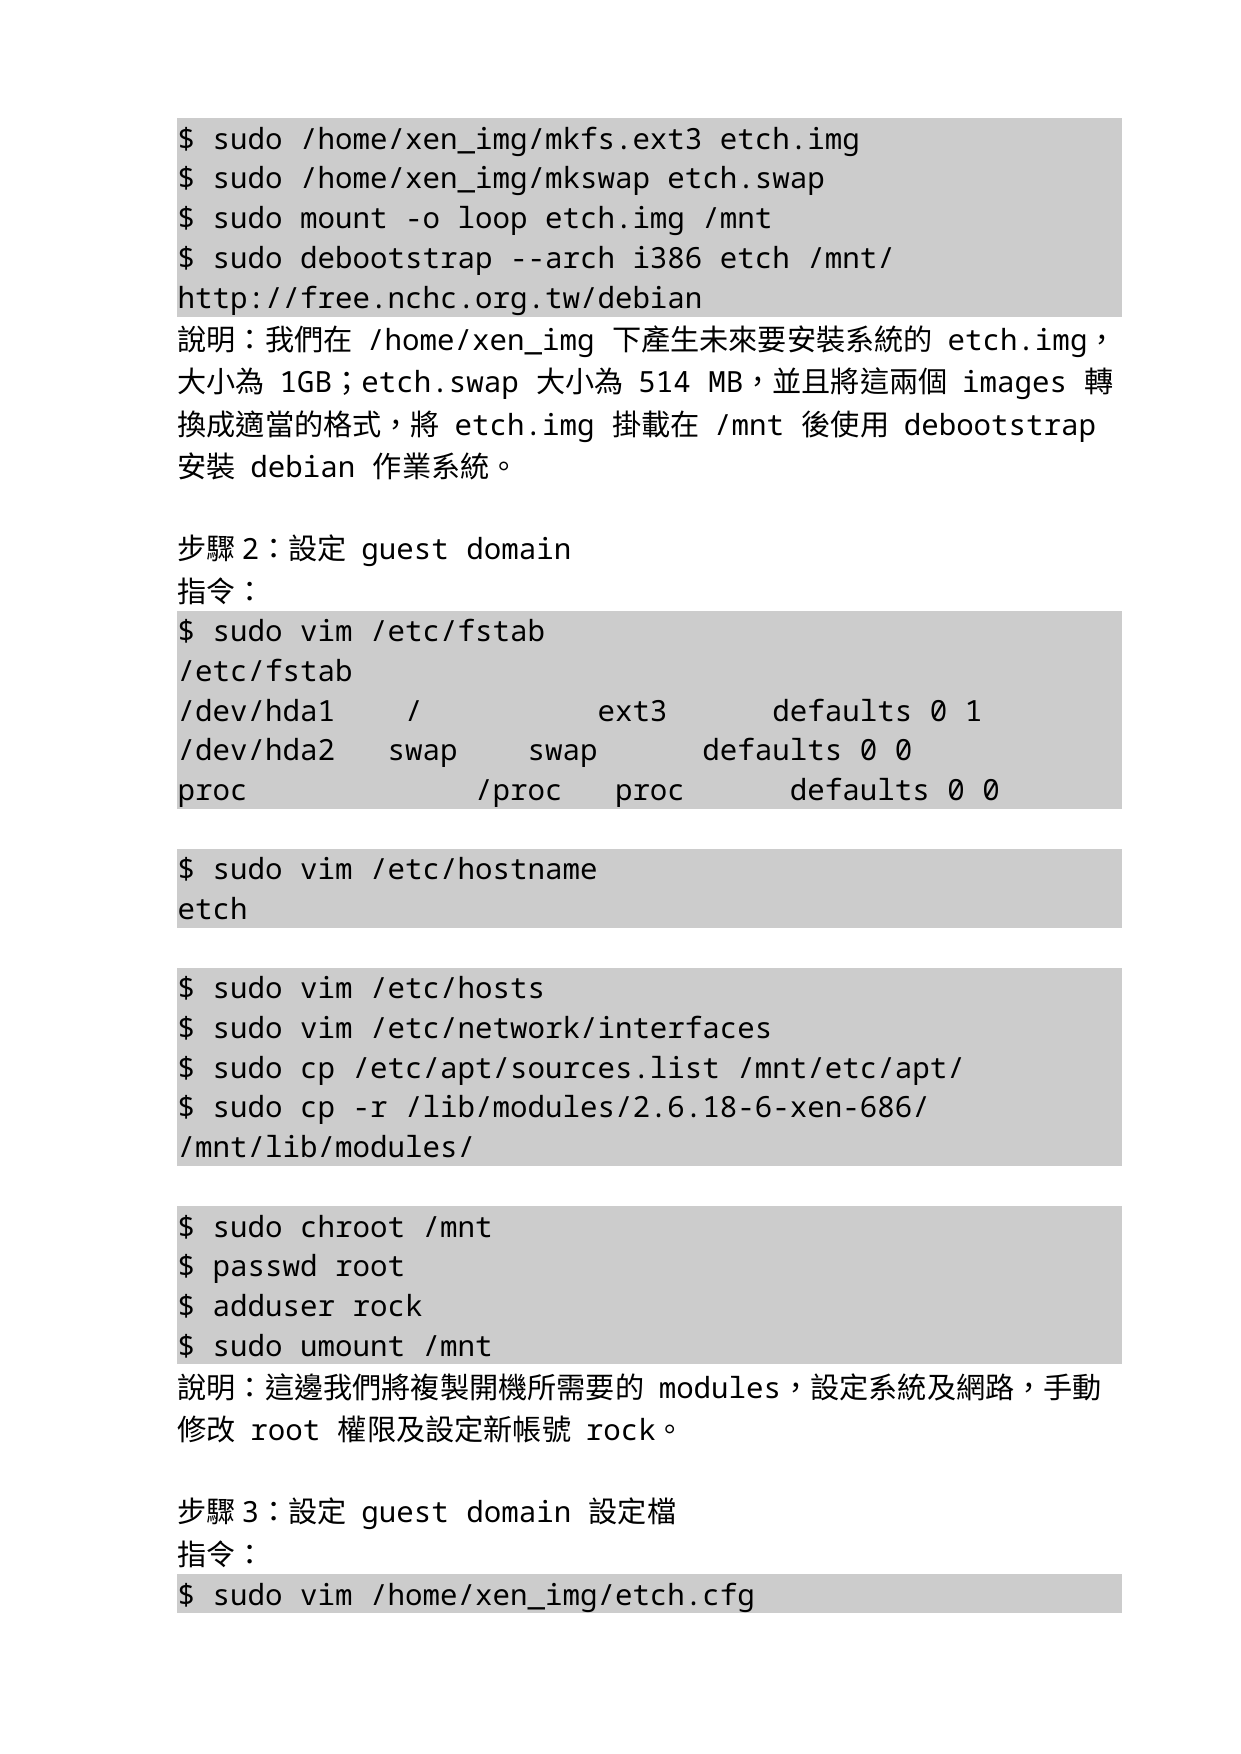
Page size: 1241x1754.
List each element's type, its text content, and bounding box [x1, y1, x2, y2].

text proc /proc proc defaults 0 0 [177, 769, 1122, 809]
text 步驟2：設定 guest domain [177, 526, 1122, 568]
text /dev/hda1 / ext3 defaults 0 1 [177, 690, 1122, 729]
text $ sudo vim /etc/network/interfaces [177, 1007, 1122, 1047]
text $ sudo umount /mnt [177, 1325, 1122, 1364]
text /etc/fstab [177, 650, 1122, 690]
text $ sudo mount -o loop etch.img /mnt [177, 197, 1122, 237]
text $ sudo vim /etc/hosts [177, 968, 1122, 1007]
text $ sudo vim /etc/hostname [177, 849, 1122, 888]
text etch [177, 888, 1122, 928]
text 指令： [177, 1531, 1122, 1574]
text $ sudo chroot /mnt [177, 1206, 1122, 1246]
text $ sudo debootstrap --arch i386 etch /mnt/ http://free.nchc.org.tw/debian [177, 237, 1122, 317]
text /dev/hda2 swap swap defaults 0 0 [177, 729, 1122, 769]
text $ sudo vim /etc/fstab [177, 611, 1122, 650]
text $ sudo cp /etc/apt/sources.list /mnt/etc/apt/ [177, 1047, 1122, 1087]
text $ sudo /home/xen_img/mkswap etch.swap [177, 158, 1122, 197]
text $ sudo /home/xen_img/mkfs.ext3 etch.img [177, 118, 1122, 158]
text $ sudo vim /home/xen_img/etch.cfg [177, 1574, 1122, 1613]
text 說明：我們在 /home/xen_img 下產生未來要安裝系統的 etch.img，大小為 1GB；etch.swap 大小為 514 MB，並且將這兩個 images 轉換成適當的格式，將 etch.img 掛載在 /mnt 後使用 debootstrap 安裝 debian 作業系統。 [177, 317, 1122, 486]
text 指令： [177, 568, 1122, 611]
text $ passwd root [177, 1246, 1122, 1285]
text 步驟3：設定 guest domain 設定檔 [177, 1489, 1122, 1531]
text $ adduser rock [177, 1285, 1122, 1325]
text 說明：這邊我們將複製開機所需要的 modules，設定系統及網路，手動修改 root 權限及設定新帳號 rock。 [177, 1364, 1122, 1449]
text $ sudo cp -r /lib/modules/2.6.18-6-xen-686/ /mnt/lib/modules/ [177, 1087, 1122, 1166]
